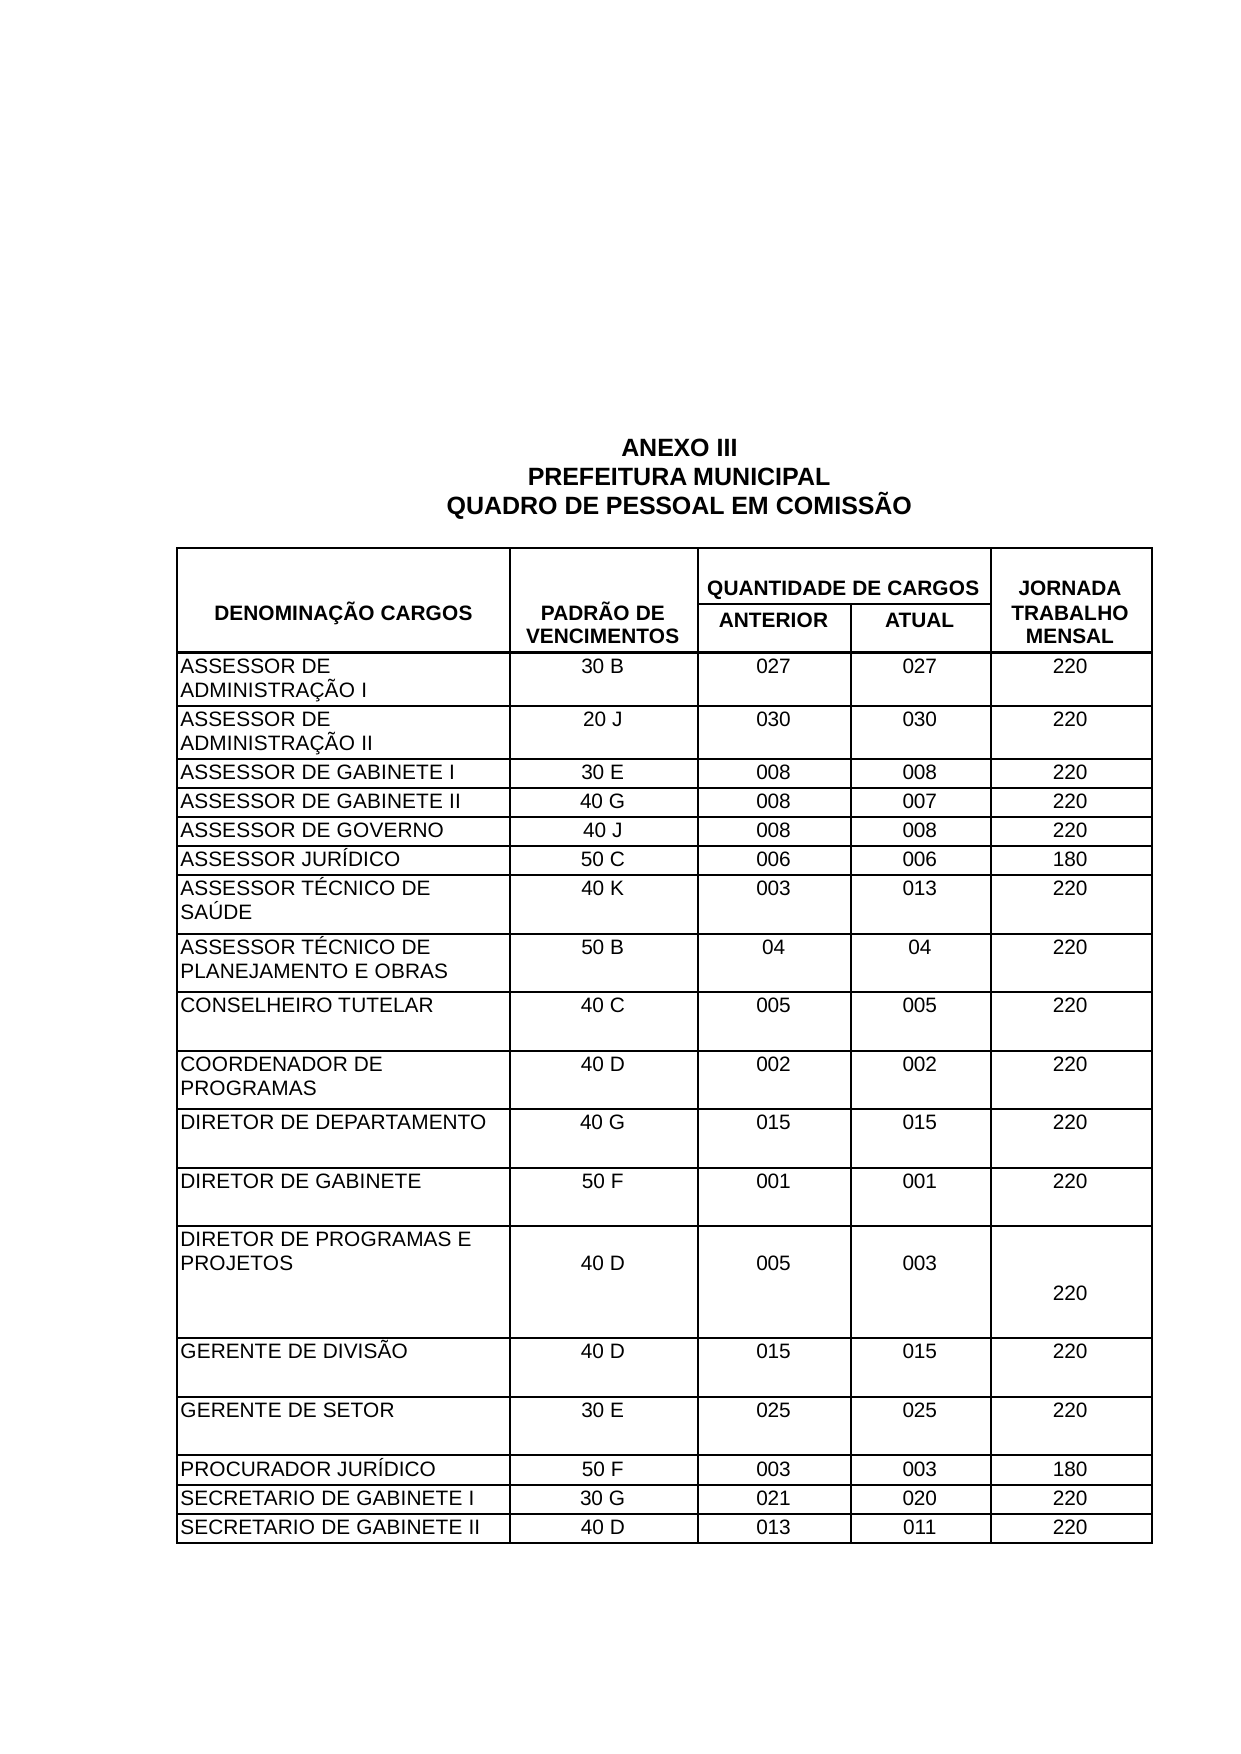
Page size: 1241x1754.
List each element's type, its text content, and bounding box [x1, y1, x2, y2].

text ANEXO III [207, 433, 1152, 462]
table_cell 40 D [511, 1339, 697, 1396]
table_cell ASSESSOR TÉCNICO DE PLANEJAMENTO E OBRAS [178, 935, 509, 991]
table_cell 220 [992, 1339, 1151, 1396]
table_cell 30 B [511, 654, 697, 704]
table_cell ASSESSOR TÉCNICO DE SAÚDE [178, 876, 509, 932]
table_cell COORDENADOR DE PROGRAMAS [178, 1052, 509, 1108]
table_cell 40 G [511, 789, 697, 816]
table_cell 220 [992, 1052, 1151, 1108]
table_cell 001 [852, 1169, 990, 1225]
table_cell 40 D [511, 1515, 697, 1542]
table_cell 40 D [511, 1227, 697, 1337]
text QUADRO DE PESSOAL EM COMISSÃO [207, 491, 1152, 520]
text PREFEITURA MUNICIPAL [207, 462, 1152, 491]
table_cell 006 [699, 847, 850, 874]
table_cell 001 [699, 1169, 850, 1225]
table_cell 40 D [511, 1052, 697, 1108]
table_cell 220 [992, 789, 1151, 816]
table_cell 30 G [511, 1486, 697, 1512]
table_cell 220 [992, 935, 1151, 991]
table_cell 220 [992, 760, 1151, 787]
table_cell 015 [852, 1339, 990, 1396]
table_cell 005 [852, 993, 990, 1049]
table_cell 008 [699, 760, 850, 787]
table_cell 003 [852, 1227, 990, 1337]
table_cell 013 [699, 1515, 850, 1542]
table_cell 015 [699, 1339, 850, 1396]
table_cell 220 [992, 993, 1151, 1049]
table_cell 220 [992, 876, 1151, 932]
table_cell 005 [699, 993, 850, 1049]
table_cell 40 C [511, 993, 697, 1049]
table_cell ASSESSOR DE GOVERNO [178, 818, 509, 845]
table_cell 021 [699, 1486, 850, 1512]
table_cell 40 K [511, 876, 697, 932]
table_cell 003 [699, 1456, 850, 1483]
table_cell ASSESSOR JURÍDICO [178, 847, 509, 874]
table_cell 180 [992, 847, 1151, 874]
table_cell 04 [852, 935, 990, 991]
table_cell 008 [699, 789, 850, 816]
table_cell ASSESSOR DE GABINETE I [178, 760, 509, 787]
table_cell 220 [992, 1169, 1151, 1225]
table_cell 20 J [511, 707, 697, 758]
table_cell ASSESSOR DE GABINETE II [178, 789, 509, 816]
table_cell 008 [699, 818, 850, 845]
table_cell CONSELHEIRO TUTELAR [178, 993, 509, 1049]
table_cell 220 [992, 1227, 1151, 1337]
table_cell 027 [699, 654, 850, 704]
table_cell 006 [852, 847, 990, 874]
table_cell 008 [852, 760, 990, 787]
table_cell ANTERIOR [699, 605, 850, 651]
table_cell 027 [852, 654, 990, 704]
table_cell 30 E [511, 760, 697, 787]
table_cell 020 [852, 1486, 990, 1512]
table_cell 013 [852, 876, 990, 932]
table_cell GERENTE DE DIVISÃO [178, 1339, 509, 1396]
table_cell 008 [852, 818, 990, 845]
table_cell 50 B [511, 935, 697, 991]
table_cell 005 [699, 1227, 850, 1337]
table_cell 180 [992, 1456, 1151, 1483]
table_header PADRÃO DE VENCIMENTOS [511, 549, 697, 651]
table_cell 50 C [511, 847, 697, 874]
table_cell 40 J [511, 818, 697, 845]
table_cell 220 [992, 654, 1151, 704]
table_cell 030 [699, 707, 850, 758]
table_cell 015 [852, 1110, 990, 1167]
table_header JORNADA TRABALHO MENSAL [992, 549, 1151, 651]
table_cell 220 [992, 1515, 1151, 1542]
table_cell 220 [992, 707, 1151, 758]
table_cell DIRETOR DE GABINETE [178, 1169, 509, 1225]
table_cell 007 [852, 789, 990, 816]
table_cell 011 [852, 1515, 990, 1542]
table_cell 220 [992, 1110, 1151, 1167]
table_cell 015 [699, 1110, 850, 1167]
table_cell DIRETOR DE DEPARTAMENTO [178, 1110, 509, 1167]
table_cell 003 [852, 1456, 990, 1483]
table_cell 04 [699, 935, 850, 991]
table_cell ASSESSOR DE ADMINISTRAÇÃO I [178, 654, 509, 704]
table_cell DIRETOR DE PROGRAMAS E PROJETOS [178, 1227, 509, 1337]
table_cell ASSESSOR DE ADMINISTRAÇÃO II [178, 707, 509, 758]
table_cell GERENTE DE SETOR [178, 1398, 509, 1454]
table_cell 002 [699, 1052, 850, 1108]
table_cell 220 [992, 1398, 1151, 1454]
table_cell 50 F [511, 1456, 697, 1483]
table_cell SECRETARIO DE GABINETE II [178, 1515, 509, 1542]
table_header DENOMINAÇÃO CARGOS [178, 549, 509, 651]
table_cell PROCURADOR JURÍDICO [178, 1456, 509, 1483]
table_cell 220 [992, 818, 1151, 845]
table_cell 30 E [511, 1398, 697, 1454]
table_cell 003 [699, 876, 850, 932]
table_cell 030 [852, 707, 990, 758]
table_cell ATUAL [852, 605, 990, 651]
table_cell 002 [852, 1052, 990, 1108]
table_header QUANTIDADE DE CARGOS [699, 549, 990, 603]
table_cell 025 [699, 1398, 850, 1454]
table_cell 220 [992, 1486, 1151, 1512]
table_cell 50 F [511, 1169, 697, 1225]
table_cell SECRETARIO DE GABINETE I [178, 1486, 509, 1512]
table_cell 025 [852, 1398, 990, 1454]
table_cell 40 G [511, 1110, 697, 1167]
